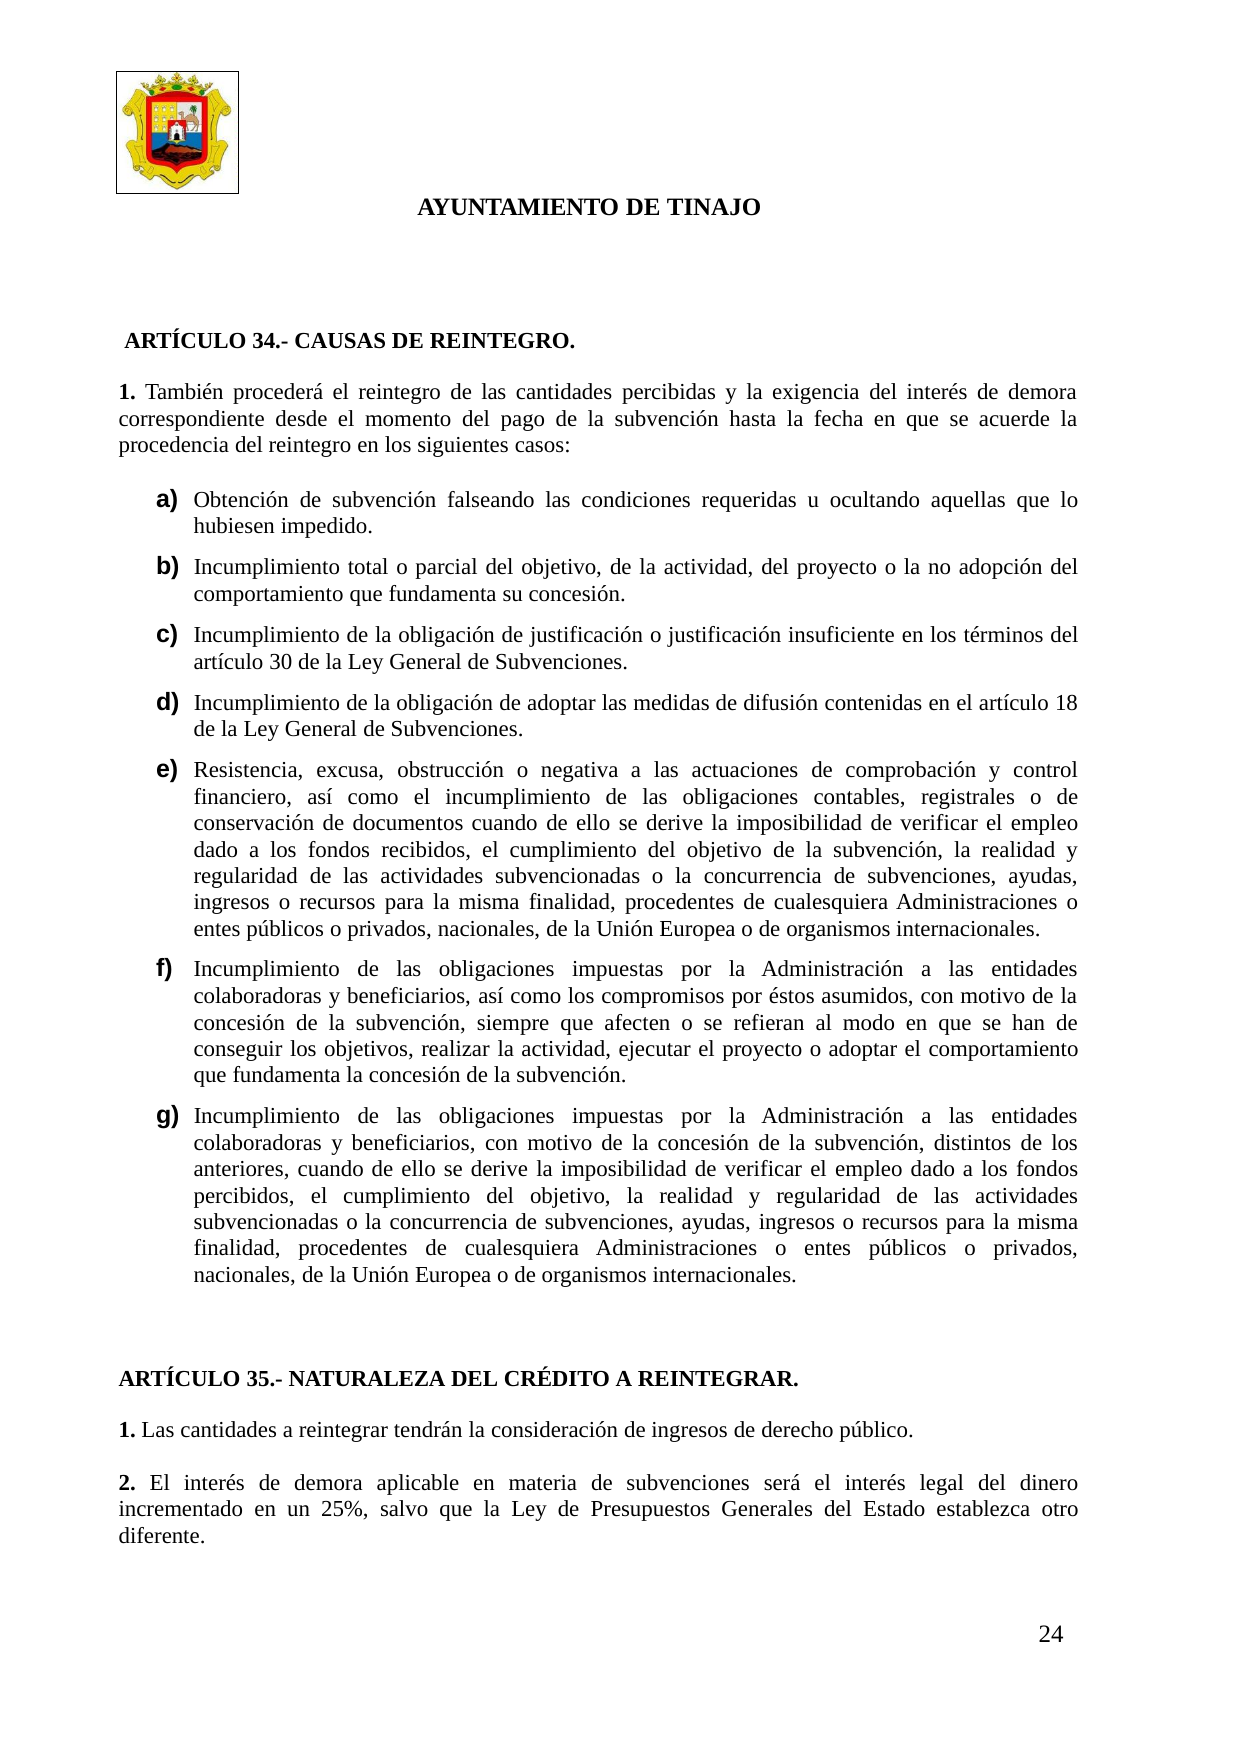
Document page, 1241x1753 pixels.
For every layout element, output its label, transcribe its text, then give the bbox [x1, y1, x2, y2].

text 1 [118, 1417, 130, 1443]
text a) Obtención de subvención falseando las condiciones requeridas u ocultando aquellas que lo [156, 485, 1102, 513]
text AYUNTAMIENTO DE TINAJO [417, 193, 789, 221]
text finalidad, procedentes de cualesquiera Administraciones o entes públicos o privados, [193, 1235, 1102, 1261]
text conseguir los objetivos, realizar la actividad, ejecutar el proyecto o adoptar el comportamiento [193, 1036, 1102, 1061]
text conservación de documentos cuando de ello se derive la imposibilidad de verificar el empleo [193, 810, 1102, 836]
text incrementado en un 25%, salvo que la Ley de Presupuestos Generales del Estado establezca otro [118, 1496, 1102, 1522]
text entes públicos o privados, nacionales, de la Unión Europea o de organismos internacionales. [193, 916, 1102, 941]
text ARTÍCULO 34.- CAUSAS DE REINTEGRO. [124, 328, 1101, 353]
text financiero, así como el incumplimiento de las obligaciones contables, registrales o de [193, 784, 1102, 809]
text regularidad de las actividades subvencionadas o la concurrencia de subvenciones, ayudas, [193, 863, 1102, 888]
text percibidos, el cumplimiento del objetivo, la realidad y regularidad de las actividades [193, 1183, 1102, 1208]
text e) Resistencia, excusa, obstrucción o negativa a las actuaciones de comprobación y control [156, 755, 1102, 783]
text . También procederá el reintegro de las cantidades percibidas y la exigencia del interés de demora [155, 379, 1101, 405]
text subvencionadas o la concurrencia de subvenciones, ayudas, ingresos o recursos para la misma [193, 1209, 1102, 1234]
text colaboradoras y beneficiarios, así como los compromisos por éstos asumidos, con motivo de la [193, 983, 1102, 1009]
text ARTÍCULO 35.- NATURALEZA DEL CRÉDITO A REINTEGRAR. [118, 1366, 821, 1391]
text 1 [118, 379, 155, 405]
text procedencia del reintegro en los siguientes casos: [118, 432, 1100, 457]
text hubiesen impedido. [193, 513, 398, 539]
text artículo 30 de la Ley General de Subvenciones. [193, 649, 652, 674]
text dado a los fondos recibidos, el cumplimiento del objetivo de la subvención, la realidad y [193, 837, 1102, 862]
picture [117, 72, 238, 193]
text correspondiente desde el momento del pago de la subvención hasta la fecha en que se acuerde la [118, 406, 1100, 431]
text . Las cantidades a reintegrar tendrán la consideración de ingresos de derecho público. [130, 1417, 936, 1443]
text nacionales, de la Unión Europea o de organismos internacionales. [193, 1262, 1102, 1287]
text concesión de la subvención, siempre que afecten o se refieran al modo en que se han de [193, 1010, 1102, 1035]
text que fundamenta la concesión de la subvención. [193, 1062, 1102, 1088]
text ingresos o recursos para la misma finalidad, procedentes de cualesquiera Administraciones o [193, 889, 1102, 915]
text g) Incumplimiento de las obligaciones impuestas por la Administración a las entidades [156, 1101, 1102, 1129]
text anteriores, cuando de ello se derive la imposibilidad de verificar el empleo dado a los fondos [193, 1156, 1102, 1182]
text 4 [1051, 1621, 1088, 1648]
text comportamiento que fundamenta su concesión. [193, 581, 650, 607]
text diferente. [118, 1523, 1102, 1548]
text . El interés de demora aplicable en materia de subvenciones será el interés legal del dinero [130, 1470, 1101, 1495]
text b) Incumplimiento total o parcial del objetivo, de la actividad, del proyecto o la no adopción del [156, 552, 1101, 580]
text c) Incumplimiento de la obligación de justificación o justificación insuficiente en los términos del [156, 620, 1102, 648]
text 2 [118, 1470, 130, 1495]
text 2 [1038, 1621, 1051, 1648]
text f) Incumplimiento de las obligaciones impuestas por la Administración a las entidades [156, 954, 1102, 982]
text d) Incumplimiento de la obligación de adoptar las medidas de difusión contenidas en el artículo 18 [156, 688, 1101, 716]
text colaboradoras y beneficiarios, con motivo de la concesión de la subvención, distintos de los [193, 1130, 1102, 1155]
text de la Ley General de Subvenciones. [193, 716, 548, 742]
